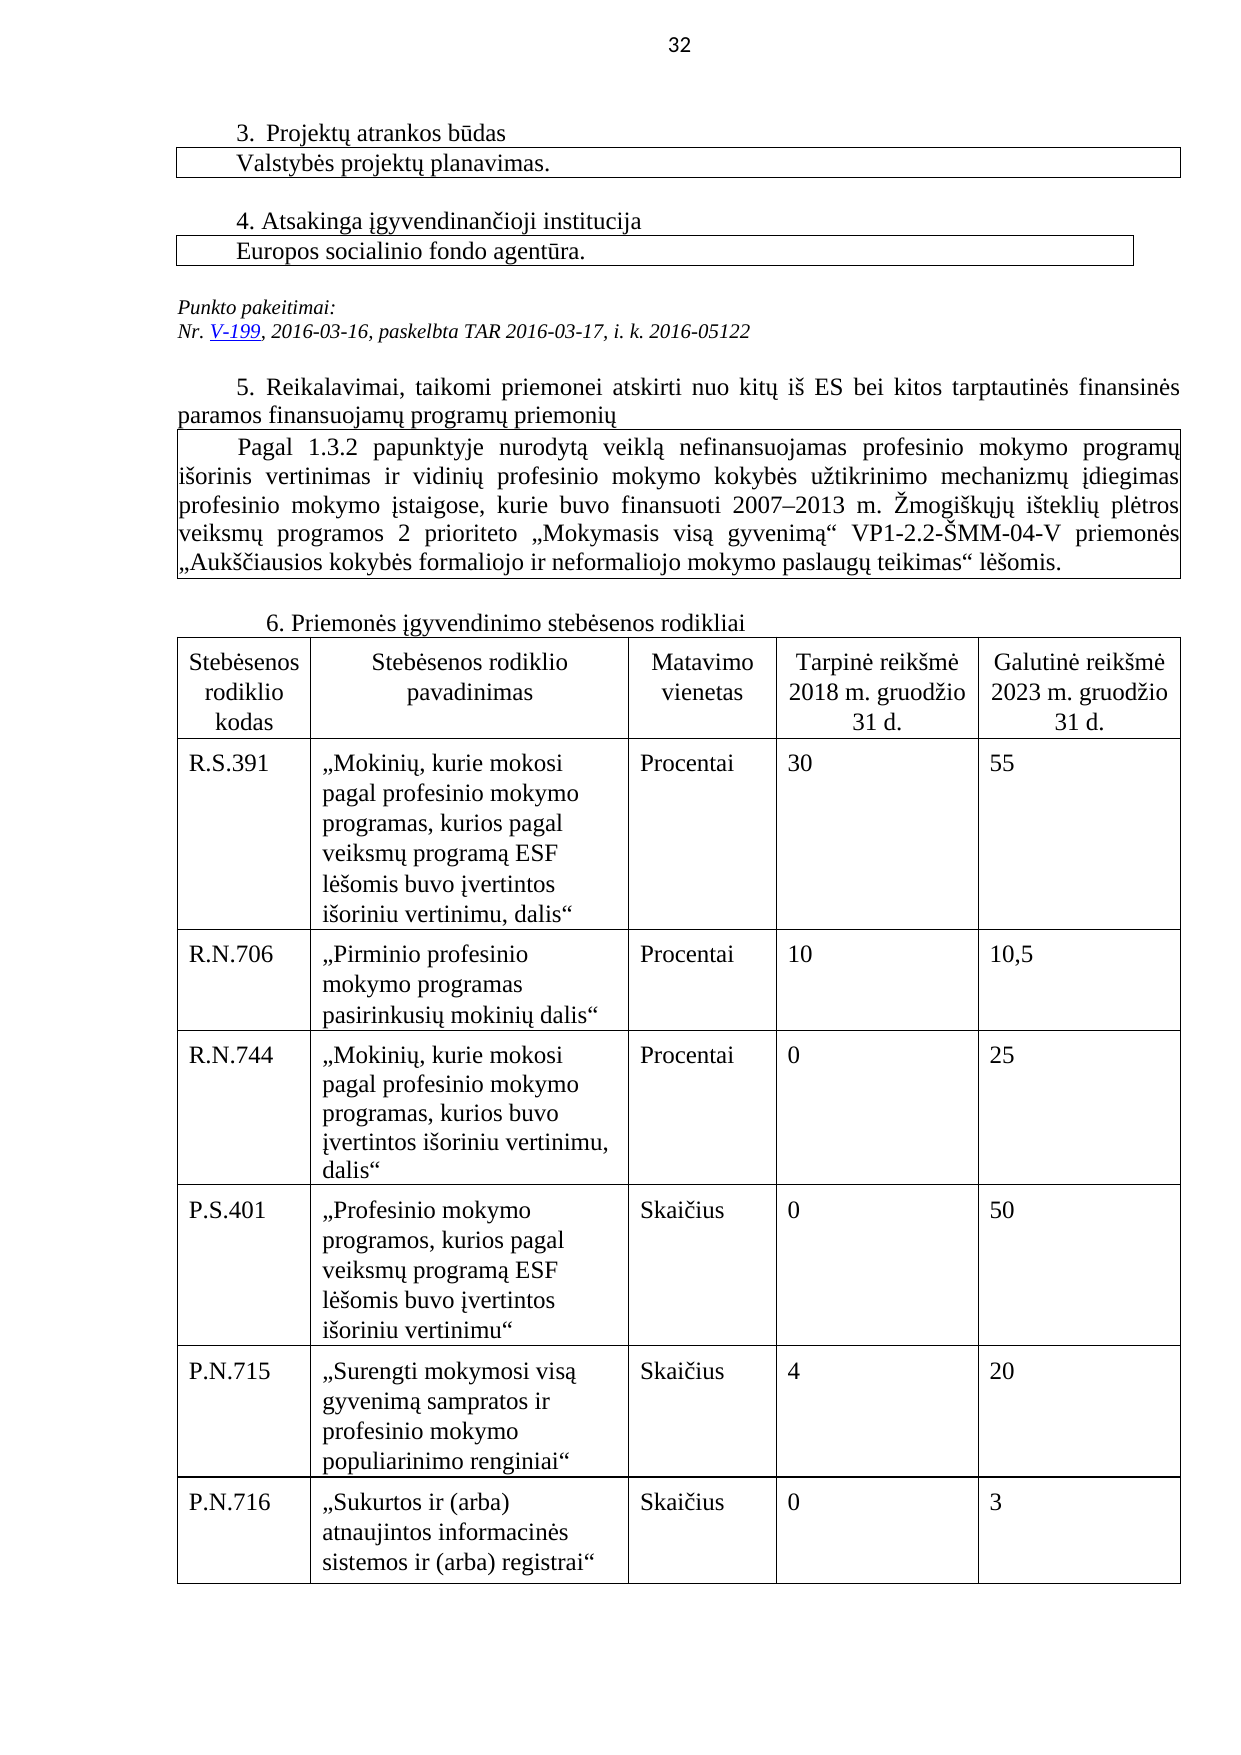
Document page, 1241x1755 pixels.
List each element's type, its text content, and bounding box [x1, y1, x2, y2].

text 3. Projektų atrankos būdas [236, 118, 1181, 147]
table_cell R.S.391 [178, 739, 310, 929]
table_cell Skaičius [629, 1478, 776, 1582]
text Pagal 1.3.2 papunktyje nurodytą veiklą nefinansuojamas profesinio mokymo programų išorinis vertinimas ir vidinių profesinio mokymo kokybės užtikrinimo mechanizmų įdiegimas profesinio mokymo įstaigose, kurie buvo finansuoti 2007–2013 m. Žmogiškųjų išteklių plėtros veiksmų programos 2 prioriteto „Mokymasis visą gyvenimą“ VP1-2.2-ŠMM-04-V priemonės „Aukščiausios kokybės formaliojo ir neformaliojo mokymo paslaugų teikimas“ lėšomis. [178, 430, 1180, 578]
table_cell 0 [777, 1185, 978, 1345]
table_header Europos socialinio fondo agentūra. [177, 236, 1133, 265]
text 6. Priemonės įgyvendinimo stebėsenos rodikliai [266, 608, 1181, 637]
table_header Galutinė reikšmė 2023 m. gruodžio 31 d. [979, 638, 1180, 738]
table_cell „Surengti mokymosi visą gyvenimą sampratos ir profesinio mokymo populiarinimo renginiai“ [311, 1346, 628, 1476]
table_cell „Pirminio profesinio mokymo programas pasirinkusių mokinių dalis“ [311, 930, 628, 1030]
text 5. Reikalavimai, taikomi priemonei atskirti nuo kitų iš ES bei kitos tarptautinės finansinės paramos finansuojamų programų priemonių [177, 372, 1181, 429]
table_header Tarpinė reikšmė 2018 m. gruodžio 31 d. [777, 638, 978, 738]
table_cell R.N.706 [178, 930, 310, 1030]
table_cell „Mokinių, kurie mokosi pagal profesinio mokymo programas, kurios pagal veiksmų programą ESF lėšomis buvo įvertintos išoriniu vertinimu, dalis“ [311, 739, 628, 929]
table_cell 3 [979, 1478, 1180, 1582]
table_cell „Mokinių, kurie mokosi pagal profesinio mokymo programas, kurios buvo įvertintos išoriniu vertinimu, dalis“ [311, 1031, 628, 1184]
table_cell Procentai [629, 930, 776, 1030]
table_header Stebėsenos rodiklio kodas [178, 638, 310, 738]
table_cell P.S.401 [178, 1185, 310, 1345]
table_cell Skaičius [629, 1346, 776, 1476]
table_cell 10,5 [979, 930, 1180, 1030]
table_cell 25 [979, 1031, 1180, 1184]
table_cell 50 [979, 1185, 1180, 1345]
table_header Stebėsenos rodiklio pavadinimas [311, 638, 628, 738]
table_cell R.N.744 [178, 1031, 310, 1184]
table_cell 0 [777, 1031, 978, 1184]
table_cell Skaičius [629, 1185, 776, 1345]
text Punkto pakeitimai: [177, 295, 1181, 319]
table_cell 0 [777, 1478, 978, 1582]
table_cell 10 [777, 930, 978, 1030]
table_cell 4 [777, 1346, 978, 1476]
table_cell 20 [979, 1346, 1180, 1476]
table_cell P.N.715 [178, 1346, 310, 1476]
table_cell „Profesinio mokymo programos, kurios pagal veiksmų programą ESF lėšomis buvo įvertintos išoriniu vertinimu“ [311, 1185, 628, 1345]
table_header Matavimo vienetas [629, 638, 776, 738]
table_header Valstybės projektų planavimas. [177, 148, 1180, 177]
table_cell 30 [777, 739, 978, 929]
table_cell Procentai [629, 1031, 776, 1184]
text Nr. V-199, 2016-03-16, paskelbta TAR 2016-03-17, i. k. 2016-05122 [177, 319, 1181, 343]
text 4. Atsakinga įgyvendinančioji institucija [177, 206, 1181, 235]
table_cell P.N.716 [178, 1478, 310, 1582]
table_cell „Sukurtos ir (arba) atnaujintos informacinės sistemos ir (arba) registrai“ [311, 1478, 628, 1582]
table_cell 55 [979, 739, 1180, 929]
table_cell Procentai [629, 739, 776, 929]
